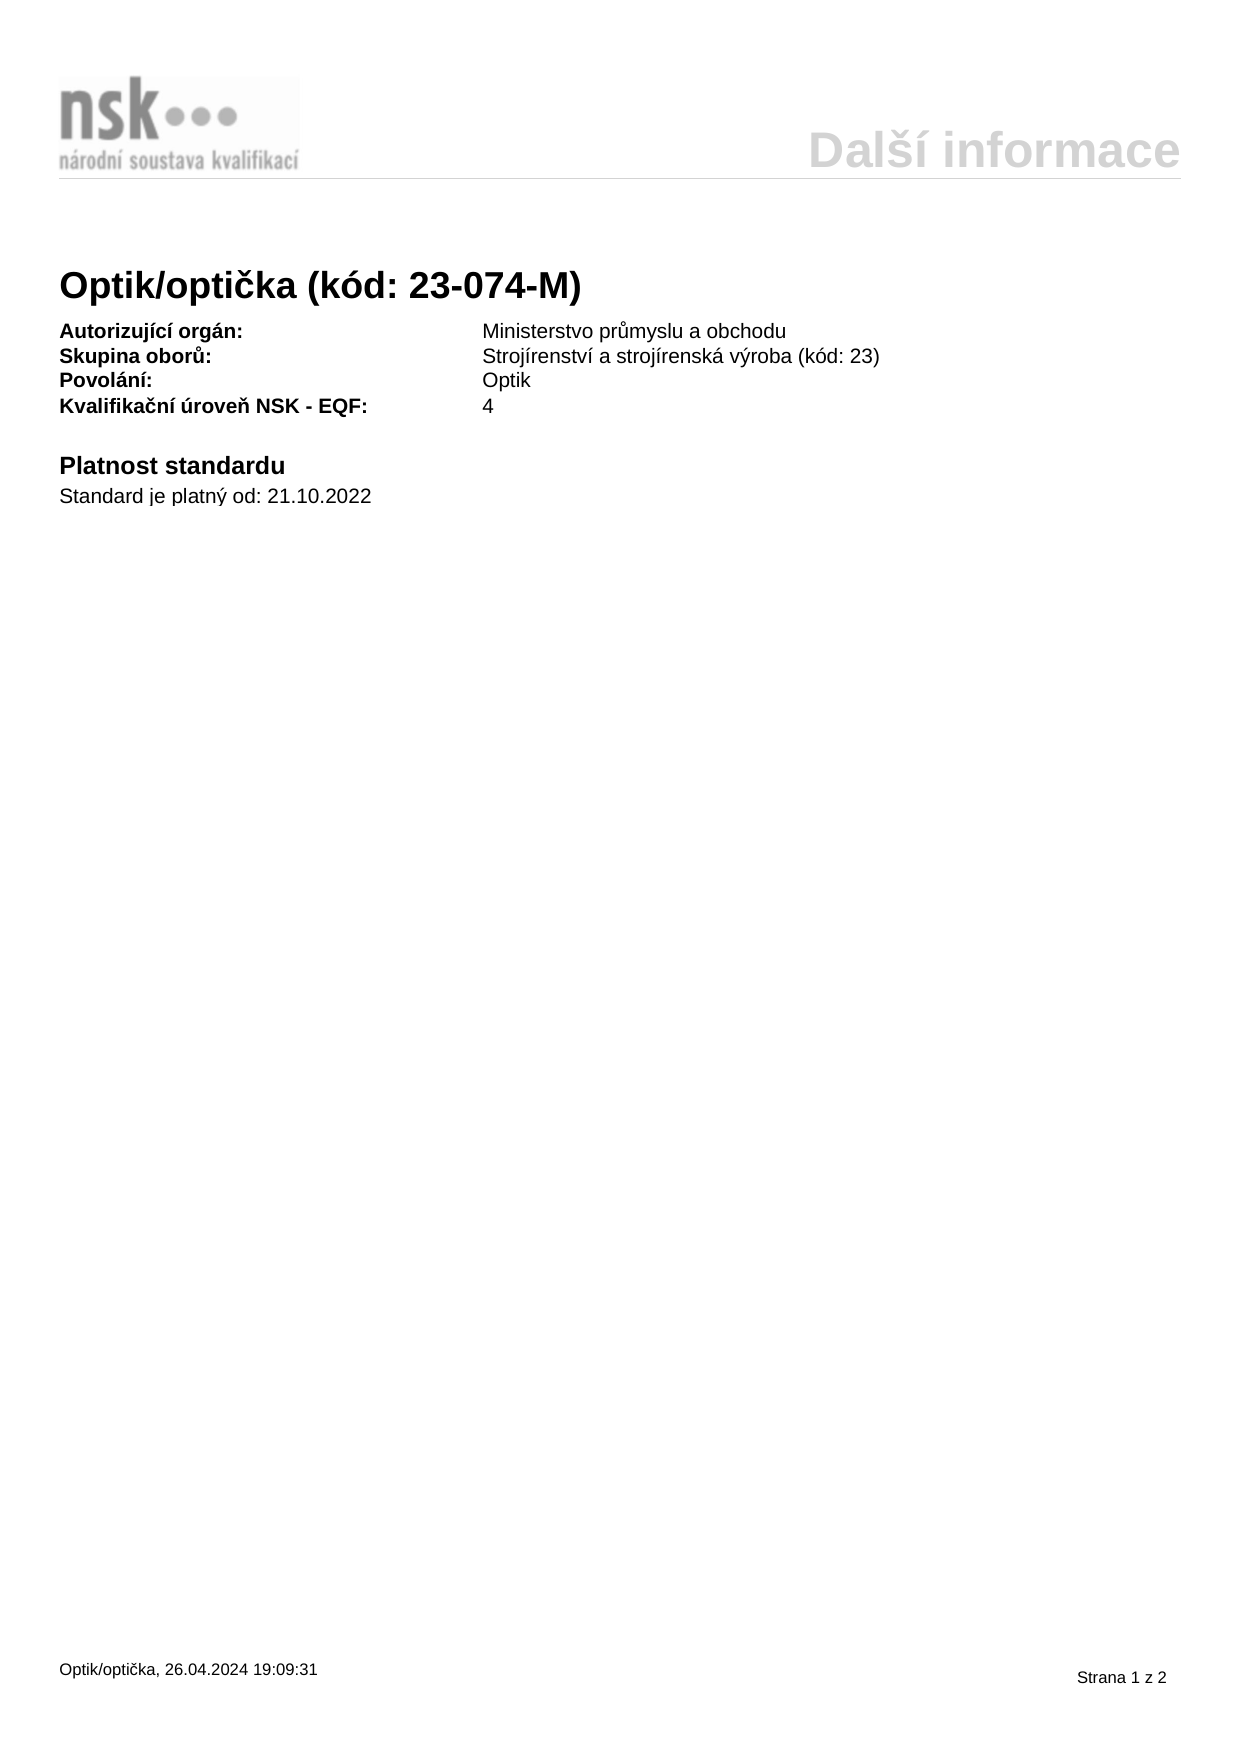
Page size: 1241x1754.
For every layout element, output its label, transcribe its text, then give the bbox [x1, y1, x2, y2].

table_cell [1167, 196, 1181, 224]
table_cell [119, 307, 482, 319]
table_cell [482, 1106, 619, 1383]
table_cell [619, 307, 627, 319]
table_cell [119, 1384, 482, 1659]
table_cell 4 [482, 394, 1181, 417]
table_cell [482, 506, 619, 806]
table_cell Kvalifikační úroveň NSK - EQF: [59, 394, 482, 417]
table_cell [627, 1384, 861, 1659]
table_cell Strojírenství a strojírenská výroba (kód: 23) [482, 344, 1181, 368]
table_cell [1167, 1384, 1181, 1659]
table_cell [59, 1106, 119, 1383]
table_cell [59, 806, 119, 1106]
table_cell Strana 1 z 2 [861, 1660, 1167, 1696]
table_cell [1167, 418, 1181, 447]
table_cell [1167, 1106, 1181, 1383]
table_cell [619, 196, 627, 224]
table_cell [119, 196, 482, 224]
table_cell [119, 172, 482, 178]
table_cell [59, 1384, 119, 1659]
table_cell [59, 196, 119, 224]
table_cell [482, 806, 619, 1106]
table_cell [482, 307, 619, 319]
table_cell [627, 196, 861, 224]
table_cell [619, 1106, 627, 1383]
table_cell [861, 806, 1167, 1106]
table_cell Autorizující orgán: [59, 319, 482, 343]
table_cell [119, 1106, 482, 1383]
table_cell [627, 506, 861, 806]
table_cell [861, 307, 1167, 319]
table_cell [619, 172, 627, 178]
table_cell [861, 418, 1167, 447]
table_cell [1167, 1660, 1181, 1696]
table_cell [482, 172, 619, 178]
table_cell [482, 196, 619, 224]
table_header Další informace [627, 59, 1181, 178]
table_cell Optik/optička, 26.04.2024 19:09:31 [59, 1660, 861, 1696]
table_cell [619, 806, 627, 1106]
table_cell [59, 418, 119, 447]
table_cell [59, 172, 119, 178]
table_cell [619, 1384, 627, 1659]
table_cell [861, 196, 1167, 224]
table_cell [119, 418, 482, 447]
table_cell [861, 1106, 1167, 1383]
table_cell Optik/optička (kód: 23-074-M) [59, 224, 1181, 307]
table_cell [59, 307, 119, 319]
table_cell [1167, 506, 1181, 806]
table_cell [627, 806, 861, 1106]
table_cell [619, 506, 627, 806]
table_cell Skupina oborů: [59, 344, 482, 368]
table_cell Ministerstvo průmyslu a obchodu [482, 319, 1181, 344]
table_cell Platnost standardu [59, 448, 1181, 483]
table_cell [59, 179, 1181, 196]
table_cell [1167, 307, 1181, 319]
table_cell Povolání: [59, 368, 482, 392]
table_cell [482, 1384, 619, 1659]
table_cell [119, 806, 482, 1106]
table_cell [619, 418, 627, 447]
picture [58, 59, 620, 172]
table_header [620, 59, 627, 172]
table_cell [59, 506, 119, 806]
table_cell [119, 506, 482, 806]
table_cell [861, 1384, 1167, 1659]
table_cell Optik [482, 368, 1181, 393]
table_cell [1167, 806, 1181, 1106]
table_cell [861, 506, 1167, 806]
table_cell [482, 418, 619, 447]
table_cell [627, 307, 861, 319]
table_cell [627, 1106, 861, 1383]
table_cell [627, 418, 861, 447]
table_cell Standard je platný od: 21.10.2022 [59, 484, 1181, 506]
